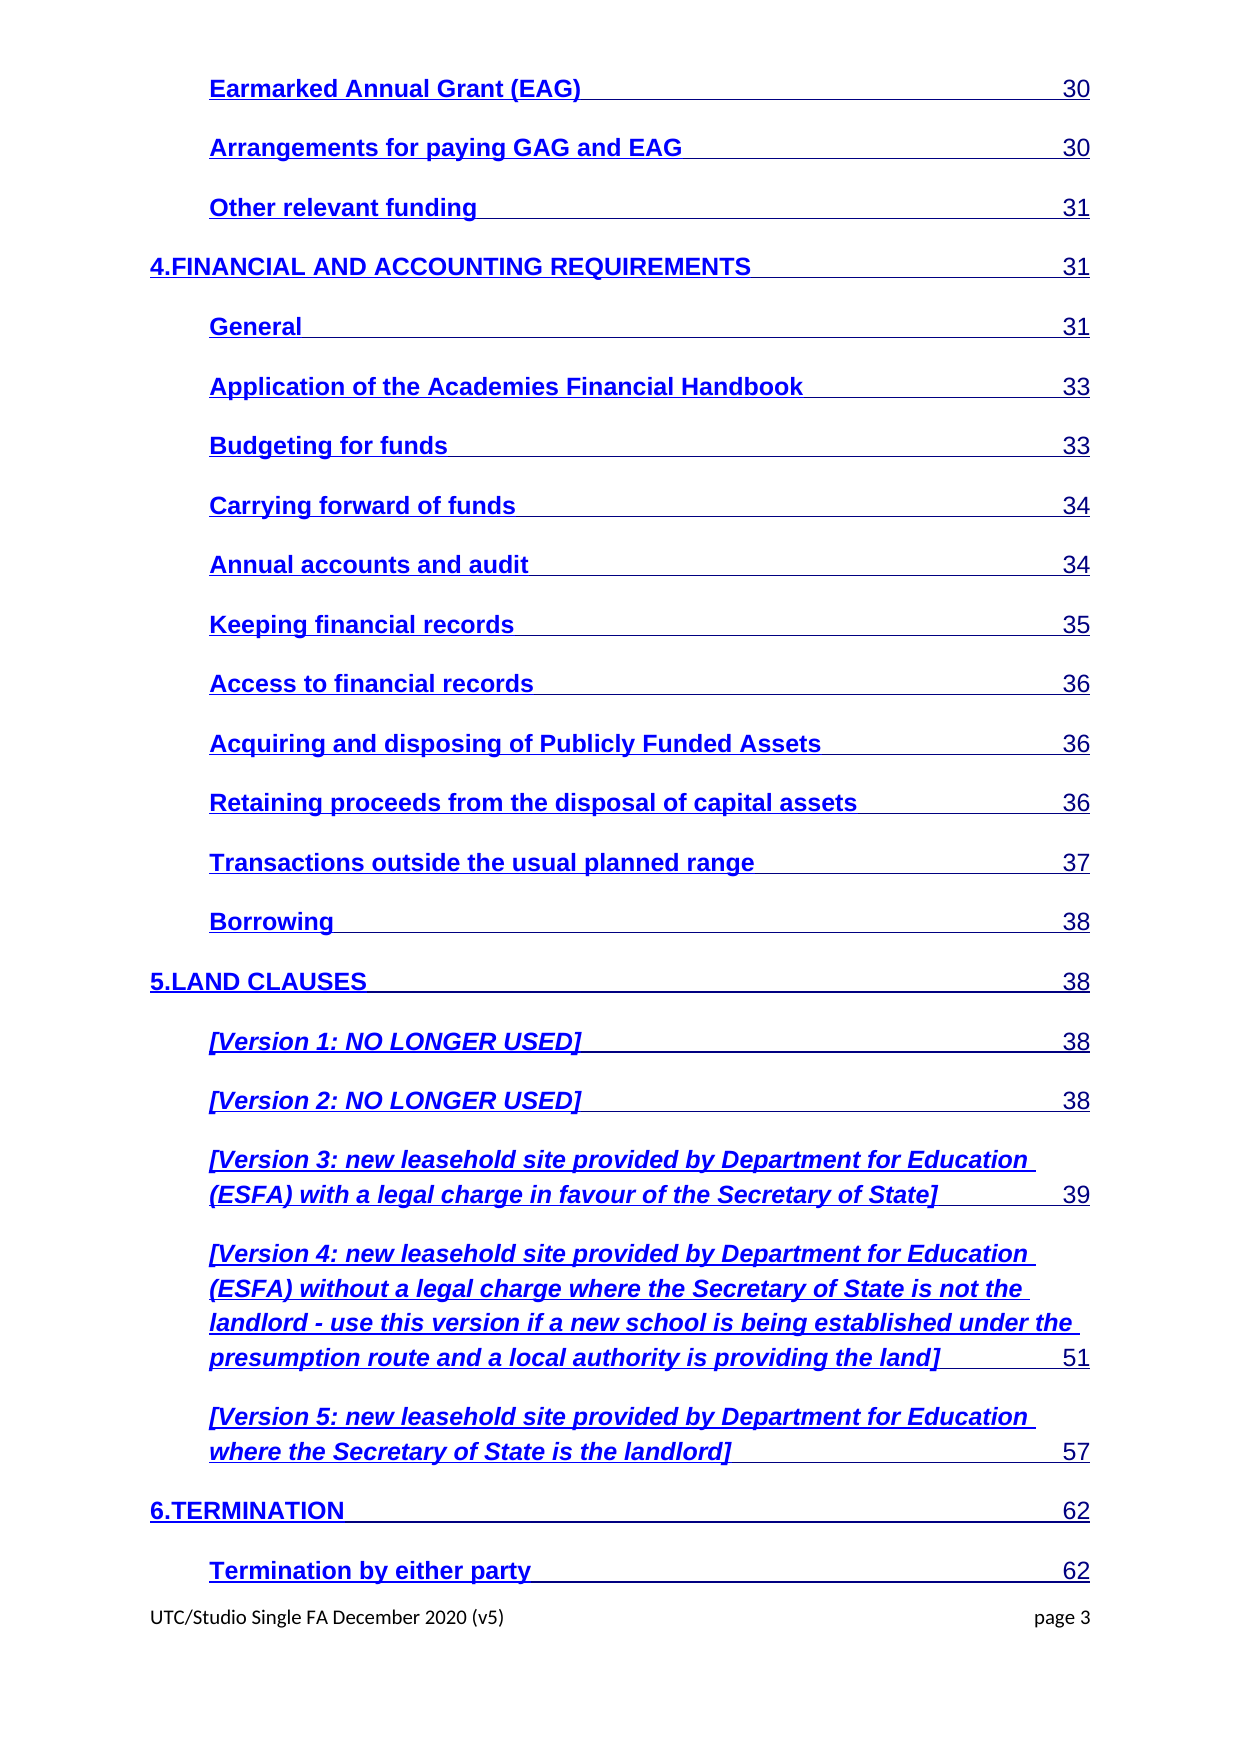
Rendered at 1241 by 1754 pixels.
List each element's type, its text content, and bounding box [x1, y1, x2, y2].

text Borrowing 38 [209, 907, 1090, 932]
text [Version 2: NO LONGER USED] 38 [209, 1086, 1090, 1111]
text Retaining proceeds from the disposal of capital assets 36 [209, 788, 1090, 813]
text [Version 1: NO LONGER USED] 38 [209, 1026, 1090, 1051]
text Acquiring and disposing of Publicly Funded Assets 36 [209, 728, 1090, 754]
text 4. FINANCIAL AND ACCOUNTING REQUIREMENTS 31 [150, 252, 1090, 277]
text Other relevant funding 31 [209, 193, 1090, 218]
text Access to financial records 36 [209, 669, 1090, 694]
text [Version 4: new leasehold site provided by Department for Education (ESFA) without a legal charge where the Secretary of State is not the landlord - use this version if a new school is being established under the presumption route and a local authority is providing the land] 51 [209, 1239, 1090, 1368]
text Transactions outside the usual planned range 37 [209, 847, 1090, 873]
text Keeping financial records 35 [209, 609, 1090, 635]
text Earmarked Annual Grant (EAG) 30 [209, 74, 1090, 99]
text [Version 5: new leasehold site provided by Department for Education where the Secretary of State is the landlord] 57 [209, 1402, 1090, 1462]
text Carrying forward of funds 34 [209, 491, 1090, 516]
text General 31 [209, 312, 1090, 337]
text [Version 3: new leasehold site provided by Department for Education (ESFA) with a legal charge in favour of the Secretary of State] 39 [209, 1145, 1090, 1205]
text 5. LAND CLAUSES 38 [150, 966, 1090, 991]
text Termination by either party 62 [209, 1556, 1090, 1581]
text Budgeting for funds 33 [209, 431, 1090, 456]
text Arrangements for paying GAG and EAG 30 [209, 133, 1090, 158]
text 6. TERMINATION 62 [150, 1496, 1090, 1521]
text Annual accounts and audit 34 [209, 550, 1090, 575]
text Application of the Academies Financial Handbook 33 [209, 372, 1090, 397]
